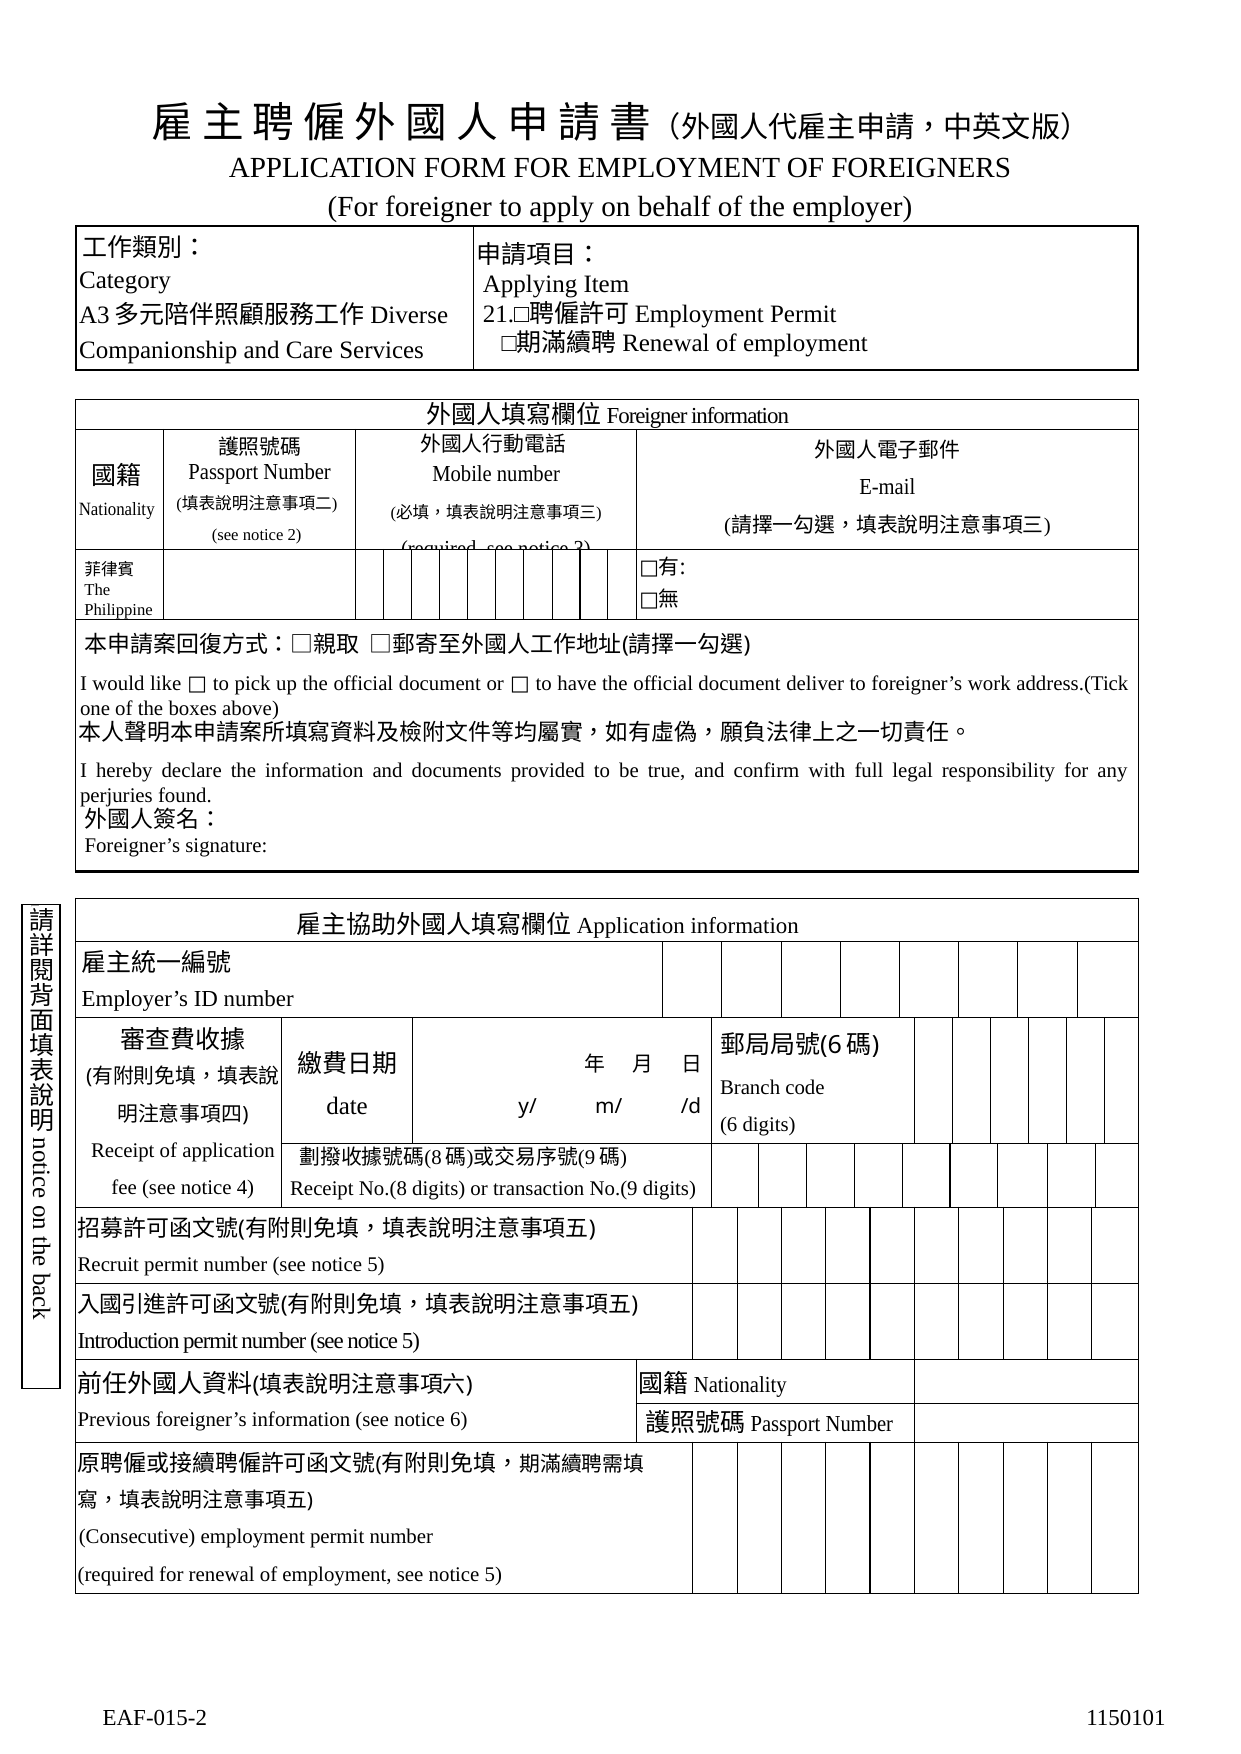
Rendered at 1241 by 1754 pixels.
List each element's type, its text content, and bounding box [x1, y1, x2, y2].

table_cell [900, 942, 958, 1017]
table_cell [738, 1284, 781, 1359]
text 請詳閱背面填表說明 notice on the back [24, 904, 60, 1388]
table_cell [959, 1208, 1003, 1283]
table_cell [164, 550, 355, 619]
table_cell [553, 550, 579, 619]
table_cell [953, 1018, 990, 1143]
text (For foreigner to apply on behalf of the employer) [75, 183, 1164, 225]
table_cell 護照號碼 Passport Number [637, 1404, 914, 1442]
table_cell [722, 942, 781, 1017]
table_cell [1048, 1443, 1091, 1593]
table_cell [915, 1018, 952, 1143]
table_cell 劃撥收據號碼(8碼)或交易序號(9碼) Receipt No.(8 digits) or transaction No.(9 digits) [282, 1144, 711, 1207]
table_cell [384, 550, 411, 619]
table_cell 審查費收據 (有附則免填，填表說明注意事項四) Receipt of application fee (see notice 4) [76, 1018, 281, 1207]
table_header 申請項目： Applying Item 21.□聘僱許可 Employment Permit □期滿續聘 Renewal of employment [474, 227, 1137, 369]
table_cell [581, 550, 607, 619]
table_cell [1092, 1208, 1138, 1283]
table_cell [1029, 1018, 1066, 1143]
table_cell [915, 1284, 958, 1359]
table_cell [759, 1144, 806, 1207]
table_cell [1004, 1284, 1047, 1359]
table_cell [915, 1443, 958, 1593]
table_cell [712, 1144, 758, 1207]
table_cell 郵局局號(6碼) Branch code (6 digits) [712, 1018, 914, 1143]
table_cell [903, 1144, 949, 1207]
table_header 外國人填寫欄位Foreigner information [76, 400, 1138, 429]
table_cell [782, 1443, 825, 1593]
table_cell □有: □無 [637, 550, 1138, 619]
table_cell [524, 550, 552, 619]
table_cell [826, 1284, 869, 1359]
table_cell [496, 550, 523, 619]
table_cell [440, 550, 467, 619]
table_cell [1004, 1208, 1047, 1283]
table_cell 招募許可函文號(有附則免填，填表說明注意事項五) Recruit permit number (see notice 5) [76, 1208, 692, 1283]
table_cell [738, 1443, 781, 1593]
text APPLICATION FORM FOR EMPLOYMENT OF FOREIGNERS [75, 150, 1165, 183]
table_cell 護照號碼 Passport Number (填表說明注意事項二) (see notice 2) [164, 430, 355, 549]
table_cell [959, 942, 1017, 1017]
table_cell 外國人行動電話 Mobile number (必填，填表說明注意事項三) (required, see notice 3) [356, 430, 636, 549]
table_cell [998, 1144, 1047, 1207]
table_cell [826, 1208, 869, 1283]
table_cell [468, 550, 495, 619]
table_cell [1004, 1443, 1047, 1593]
table_cell [1067, 1018, 1104, 1143]
table_cell [693, 1208, 737, 1283]
table_cell 年月日 y/ m/ /d [413, 1018, 711, 1143]
table_cell [1078, 942, 1138, 1017]
table_cell 外國人電子郵件 E-mail (請擇一勾選，填表說明注意事項三) (see notice 3) [637, 430, 1138, 549]
table_cell [915, 1360, 1138, 1403]
table_cell [608, 550, 636, 619]
table_cell 菲律賓The Philippines [76, 550, 163, 619]
table_cell [915, 1208, 958, 1283]
table_cell [826, 1443, 869, 1593]
table_cell [871, 1208, 914, 1283]
table_cell 原聘僱或接續聘僱許可函文號(有附則免填，期滿續聘需填寫，填表說明注意事項五) (Consecutive) employment permit number (required for renewal of employment, see notice 5) [76, 1443, 692, 1593]
table_cell [782, 1284, 825, 1359]
table_cell [855, 1144, 902, 1207]
table_header 工作類別： Category A3多元陪伴照顧服務工作 Diverse Companionship and Care Services [77, 227, 473, 369]
table_cell [915, 1404, 1138, 1442]
table_cell [356, 550, 383, 619]
table_cell 繳費日期 date [282, 1018, 412, 1143]
table_cell [782, 942, 840, 1017]
table_cell [1105, 1018, 1138, 1143]
table_cell [1092, 1443, 1138, 1593]
table_cell [782, 1208, 825, 1283]
table_cell [951, 1144, 997, 1207]
table_cell [663, 942, 721, 1017]
table_cell 國籍 Nationality [637, 1360, 914, 1403]
table_cell [1048, 1208, 1091, 1283]
table_cell [871, 1443, 914, 1593]
table_cell [841, 942, 899, 1017]
table_cell [1048, 1144, 1095, 1207]
table_cell 入國引進許可函文號(有附則免填，填表說明注意事項五) Introduction permit number (see notice 5) [76, 1284, 692, 1359]
table_cell 國籍 Nationality [76, 430, 163, 549]
table_cell [738, 1208, 781, 1283]
table_cell [959, 1284, 1003, 1359]
table_cell [1096, 1144, 1138, 1207]
table_cell [1018, 942, 1077, 1017]
table_cell [412, 550, 439, 619]
table_cell 雇主統一編號 Employer’s ID number [76, 942, 662, 1017]
table_cell [871, 1284, 914, 1359]
text 雇 主 聘 僱 外 國 人 申 請 書（外國人代雇主申請，中英文版） [75, 89, 1165, 150]
table_cell [1048, 1284, 1091, 1359]
table_cell [959, 1443, 1003, 1593]
table_cell 前任外國人資料(填表說明注意事項六) Previous foreigner’s information (see notice 6) [76, 1360, 636, 1442]
table_header 雇主協助外國人填寫欄位Application information [76, 899, 1138, 941]
table_cell [1092, 1284, 1138, 1359]
table_cell [807, 1144, 854, 1207]
table_cell [693, 1443, 737, 1593]
table_cell 本申請案回復方式：□親取 □郵寄至外國人工作地址(請擇一勾選) I would like □ to pick up the official document or □ to have the official document deliver to foreigner’s work address.(Tick one of the boxes above) 本人聲明本申請案所填寫資料及檢附文件等均屬實，如有虛偽，願負法律上之一切責任。 I hereby declare the information and documents provided to be true, and confirm with full legal responsibility for any perjuries found. 外國人簽名： Foreigner’s signature: [76, 620, 1138, 870]
table_cell [693, 1284, 737, 1359]
table_cell [991, 1018, 1028, 1143]
